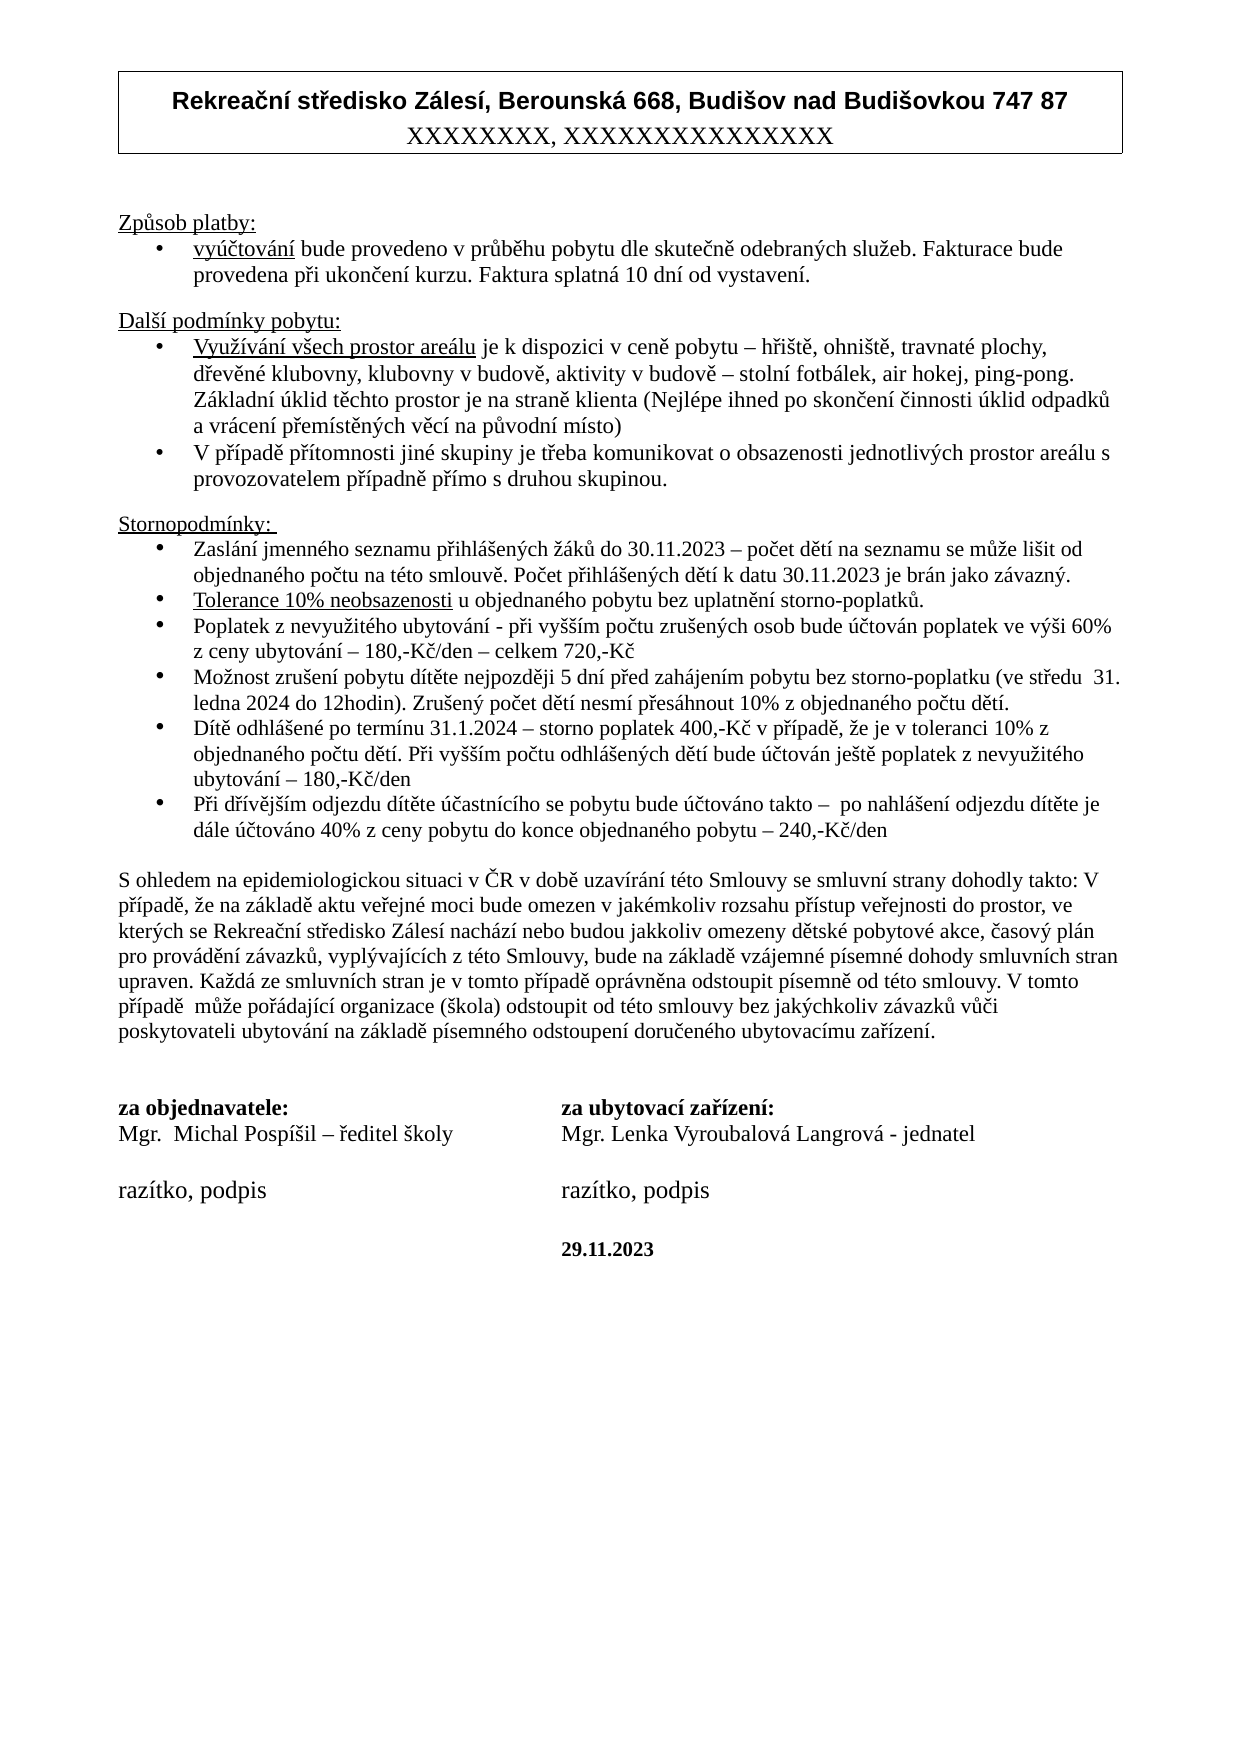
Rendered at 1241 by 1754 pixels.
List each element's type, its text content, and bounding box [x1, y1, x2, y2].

list V případě přítomnosti jiné skupiny je třeba komunikovat o obsazenosti jednotlivých prostor areálu s provozovatelem případně přímo s druhou skupinou. [156, 439, 1122, 491]
text za objednavatele: za ubytovací zařízení: [118, 1094, 1122, 1121]
text razítko, podpis razítko, podpis [118, 1176, 1122, 1204]
list Zaslání jmenného seznamu přihlášených žáků do 30.11.2023 – počet dětí na seznamu se může lišit od objednaného počtu na této smlouvě. Počet přihlášených dětí k datu 30.11.2023 je brán jako závazný. [156, 536, 1122, 587]
text Způsob platby: [118, 209, 1122, 235]
list Při dřívějším odjezdu dítěte účastnícího se pobytu bude účtováno takto – po nahlášení odjezdu dítěte je dále účtováno 40% z ceny pobytu do konce objednaného pobytu – 240,-Kč/den [156, 791, 1122, 842]
text 29.11.2023 [118, 1233, 1122, 1262]
list Možnost zrušení pobytu dítěte nejpozději 5 dní před zahájením pobytu bez storno-poplatku (ve středu 31. ledna 2024 do 12hodin). Zrušený počet dětí nesmí přesáhnout 10% z objednaného počtu dětí. [156, 664, 1122, 715]
text Další podmínky pobytu: [118, 307, 1122, 333]
list Dítě odhlášené po termínu 31.1.2024 – storno poplatek 400,-Kč v případě, že je v toleranci 10% z objednaného počtu dětí. Při vyšším počtu odhlášených dětí bude účtován ještě poplatek z nevyužitého ubytování – 180,-Kč/den [156, 715, 1122, 791]
text Mgr. Michal Pospíšil – ředitel školy Mgr. Lenka Vyroubalová Langrová - jednatel [118, 1121, 1122, 1147]
text Stornopodmínky: [118, 511, 1122, 536]
text S ohledem na epidemiologickou situaci v ČR v době uzavírání této Smlouvy se smluvní strany dohodly takto: V případě, že na základě aktu veřejné moci bude omezen v jakémkoliv rozsahu přístup veřejnosti do prostor, ve kterých se Rekreační středisko Zálesí nachází nebo budou jakkoliv omezeny dětské pobytové akce, časový plán pro provádění závazků, vyplývajících z této Smlouvy, bude na základě vzájemné písemné dohody smluvních stran upraven. Každá ze smluvních stran je v tomto případě oprávněna odstoupit písemně od této smlouvy. V tomto případě může pořádající organizace (škola) odstoupit od této smlouvy bez jakýchkoliv závazků vůči poskytovateli ubytování na základě písemného odstoupení doručeného ubytovacímu zařízení. [118, 867, 1122, 1044]
list Využívání všech prostor areálu je k dispozici v ceně pobytu – hřiště, ohniště, travnaté plochy, dřevěné klubovny, klubovny v budově, aktivity v budově – stolní fotbálek, air hokej, ping-pong. Základní úklid těchto prostor je na straně klienta (Nejlépe ihned po skončení činnosti úklid odpadků a vrácení přemístěných věcí na původní místo) [156, 333, 1122, 439]
list Poplatek z nevyužitého ubytování - při vyšším počtu zrušených osob bude účtován poplatek ve výši 60% z ceny ubytování – 180,-Kč/den – celkem 720,-Kč [156, 613, 1122, 664]
list vyúčtování bude provedeno v průběhu pobytu dle skutečně odebraných služeb. Fakturace bude provedena při ukončení kurzu. Faktura splatná 10 dní od vystavení. [156, 235, 1122, 288]
list Tolerance 10% neobsazenosti u objednaného pobytu bez uplatnění storno-poplatků. [156, 587, 1122, 613]
